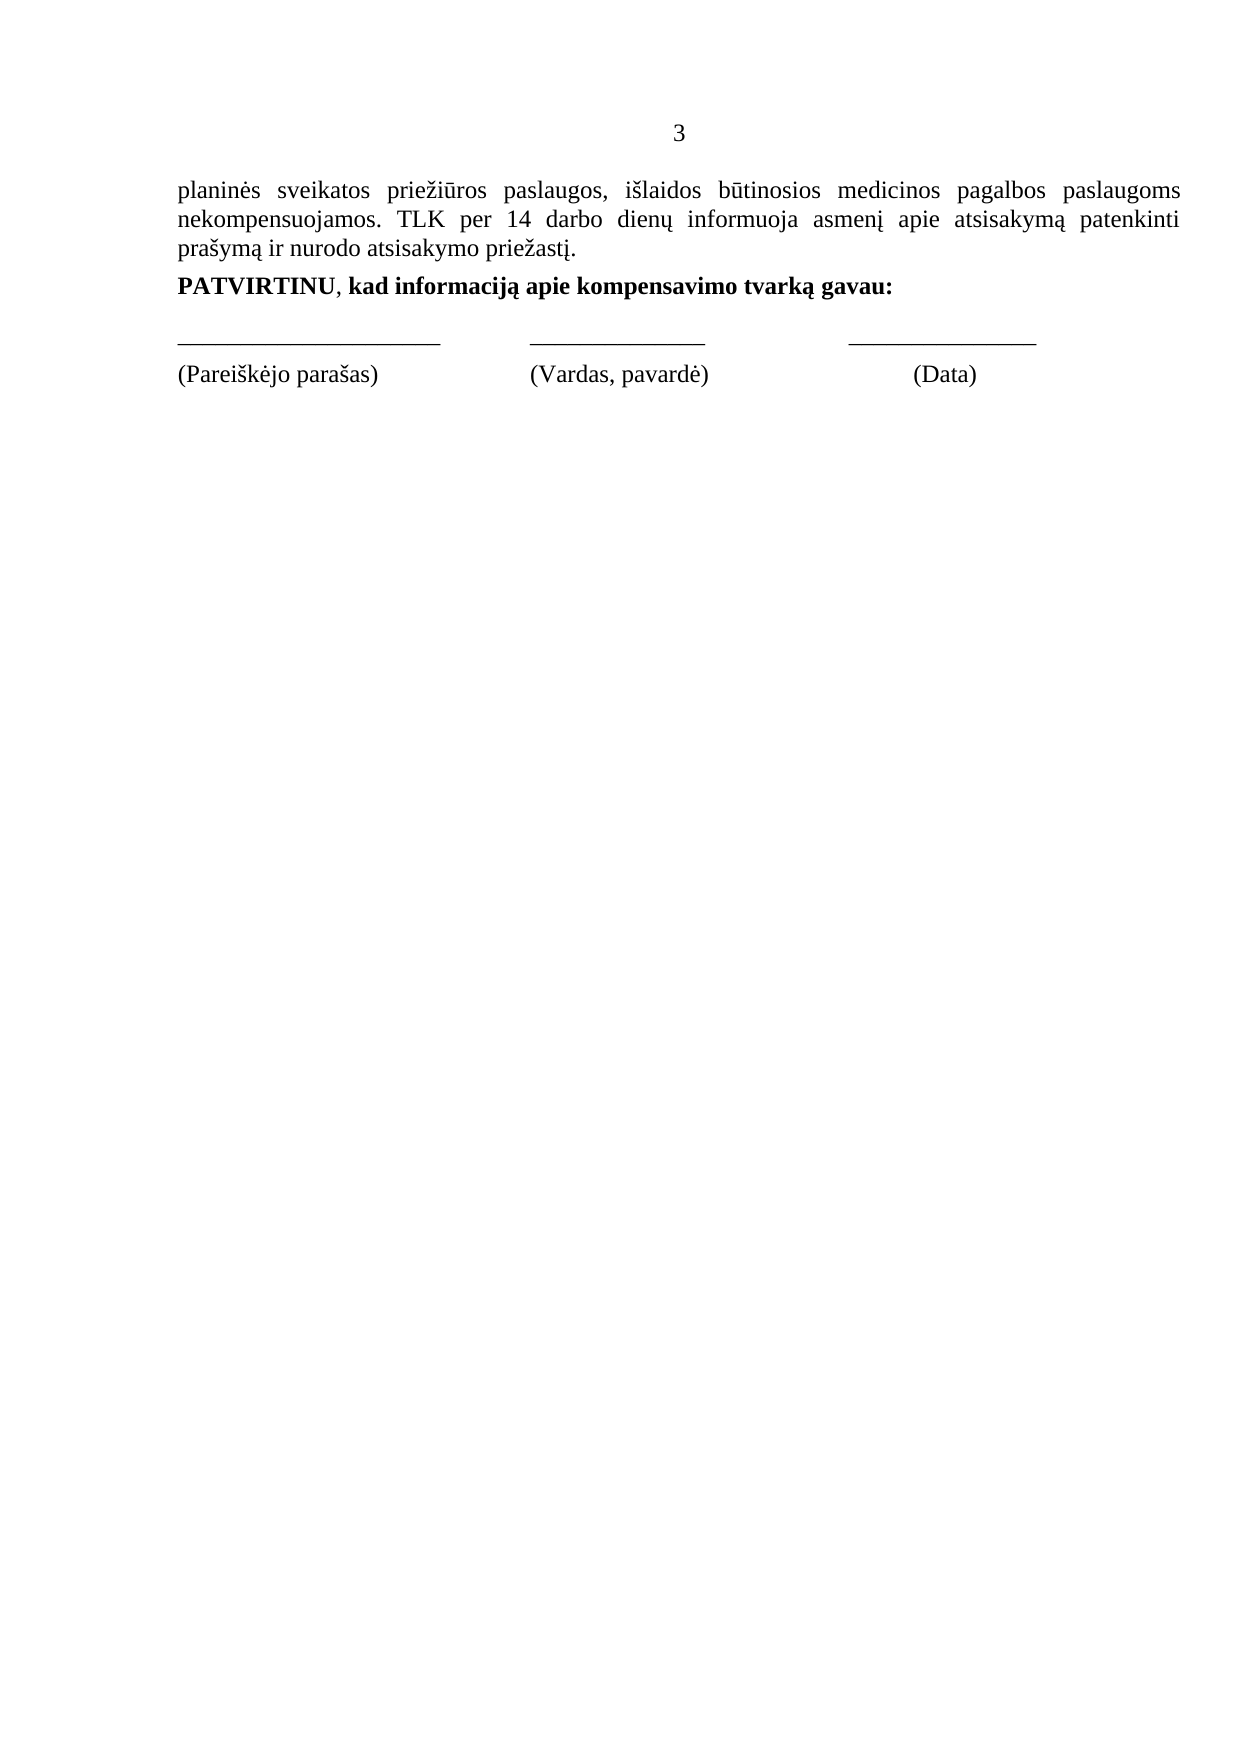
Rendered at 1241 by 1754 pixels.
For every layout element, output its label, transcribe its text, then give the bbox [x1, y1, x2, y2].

table_header ______________ (Vardas, pavardė) [530, 310, 848, 430]
text planinės sveikatos priežiūros paslaugos, išlaidos būtinosios medicinos pagalbos paslaugoms nekompensuojamos. TLK per 14 darbo dienų informuoja asmenį apie atsisakymą patenkinti prašymą ir nurodo atsisakymo priežastį. [177, 176, 1181, 262]
text PATVIRTINU, kad informaciją apie kompensavimo tvarką gavau: [177, 271, 1181, 300]
table_header _____________________ (Pareiškėjo parašas) [178, 310, 530, 430]
table_header _______________ (Data) [849, 310, 1184, 430]
